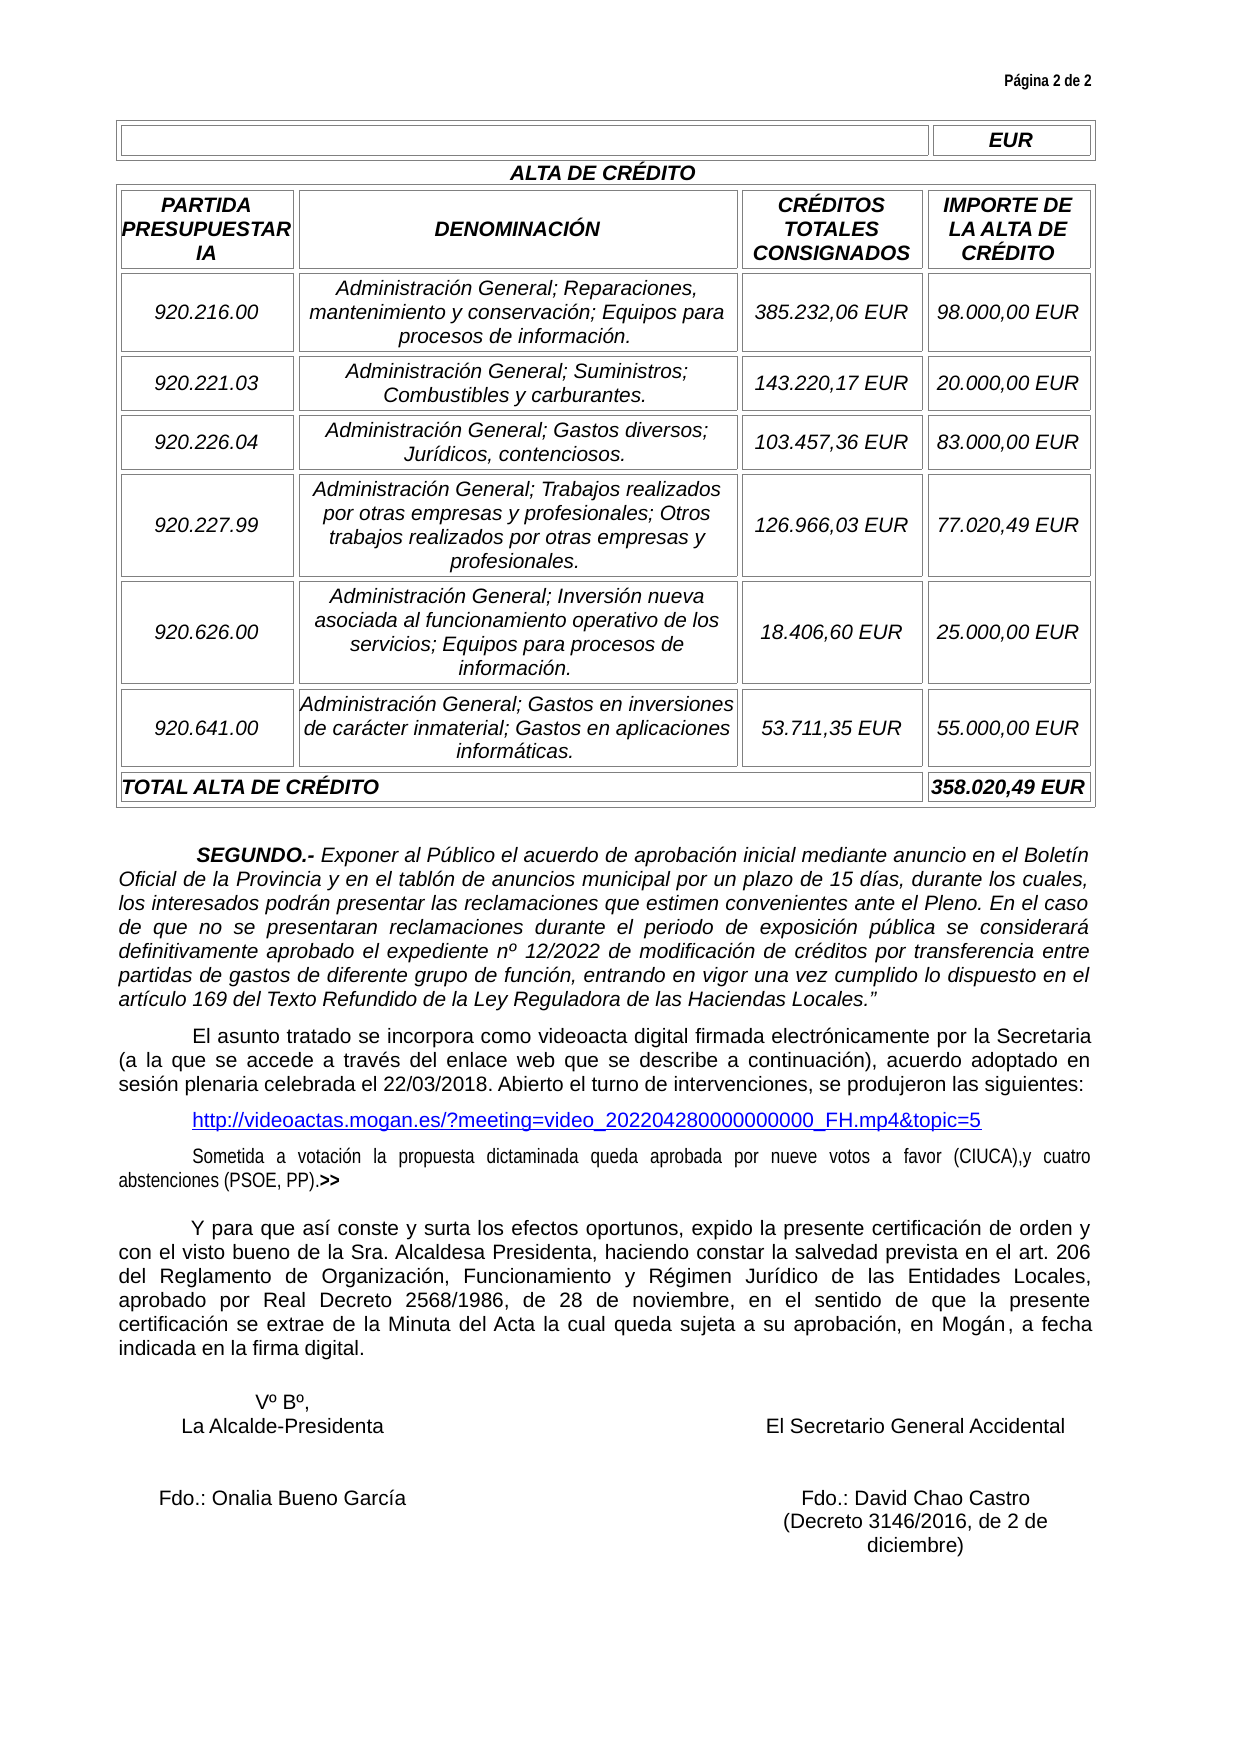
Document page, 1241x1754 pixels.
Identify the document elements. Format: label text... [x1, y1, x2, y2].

table_cell Administración General; Suministros; Combustibles y carburantes. [296, 351, 740, 410]
text http://videoactas.mogan.es/?meeting=video_202204280000000000_FH.mp4&topic=5 [118, 1108, 1092, 1132]
table_cell 920.626.00 [118, 576, 296, 683]
table_header IMPORTE DE LA ALTA DE CRÉDITO [925, 185, 1092, 267]
table_cell 126.966,03 EUR [740, 469, 925, 576]
table_cell 77.020,49 EUR [925, 469, 1092, 576]
table_cell 143.220,17 EUR [740, 351, 925, 410]
table_cell [118, 121, 931, 155]
text El asunto tratado se incorpora como videoacta digital firmada electrónicamente por la Secretaria (a la que se accede a través del enlace web que se describe a continuación), acuerdo adoptado en sesión plenaria celebrada el 22/03/2018. Abierto el turno de intervenciones, se produjeron las siguientes: [118, 1023, 1092, 1095]
text ALTA DE CRÉDITO [118, 161, 1092, 184]
table_cell 83.000,00 EUR [925, 410, 1092, 469]
text Y para que así conste y surta los efectos oportunos, expido la presente certificación de orden y con el visto bueno de la Sra. Alcaldesa Presidenta, haciendo constar la salvedad prevista en el art. 206 del Reglamento de Organización, Funcionamiento y Régimen Jurídico de las Entidades Locales, aprobado por Real Decreto 2568/1986, de 28 de noviembre, en el sentido de que la presente certificación se extrae de la Minuta del Acta la cual queda sujeta a su aprobación, en Mogán, a fecha indicada en la firma digital. [118, 1216, 1092, 1360]
table_header [443, 1384, 738, 1563]
table_cell Administración General; Reparaciones, mantenimiento y conservación; Equipos para procesos de información. [296, 268, 740, 351]
table_cell 98.000,00 EUR [925, 268, 1092, 351]
table_cell 385.232,06 EUR [740, 268, 925, 351]
table_cell TOTAL ALTA DE CRÉDITO [118, 766, 925, 801]
table_header El Secretario General Accidental Fdo.: David Chao Castro (Decreto 3146/2016, de 2 de diciembre) [739, 1384, 1092, 1563]
table_cell 103.457,36 EUR [740, 410, 925, 469]
table_cell 53.711,35 EUR [740, 683, 925, 766]
table_cell 25.000,00 EUR [925, 576, 1092, 683]
table_cell Administración General; Gastos en inversiones de carácter inmaterial; Gastos en aplicaciones informáticas. [296, 683, 740, 766]
table_cell 358.020,49 EUR [925, 766, 1092, 801]
text SEGUNDO.- Exponer al Público el acuerdo de aprobación inicial mediante anuncio en el Boletín Oficial de la Provincia y en el tablón de anuncios municipal por un plazo de 15 días, durante los cuales, los interesados podrán presentar las reclamaciones que estimen convenientes ante el Pleno. En el caso de que no se presentaran reclamaciones durante el periodo de exposición pública se considerará definitivamente aprobado el expediente nº 12/2022 de modificación de créditos por transferencia entre partidas de gastos de diferente grupo de función, entrando en vigor una vez cumplido lo dispuesto en el artículo 169 del Texto Refundido de la Ley Reguladora de las Haciendas Locales.” [118, 843, 1092, 1011]
table_cell 920.226.04 [118, 410, 296, 469]
table_header DENOMINACIÓN [296, 185, 740, 267]
table_header CRÉDITOS TOTALES CONSIGNADOS [740, 185, 925, 267]
table_cell Administración General; Inversión nueva asociada al funcionamiento operativo de los servicios; Equipos para procesos de información. [296, 576, 740, 683]
text Sometida a votación la propuesta dictaminada queda aprobada por nueve votos a favor (CIUCA),y cuatro abstenciones (PSOE, PP).>> [118, 1144, 1092, 1192]
table_cell 920.216.00 [118, 268, 296, 351]
table_cell 18.406,60 EUR [740, 576, 925, 683]
table_cell 920.227.99 [118, 469, 296, 576]
table_cell 920.641.00 [118, 683, 296, 766]
table_cell 20.000,00 EUR [925, 351, 1092, 410]
table_header PARTIDA PRESUPUESTARIA [118, 185, 296, 267]
table_cell Administración General; Trabajos realizados por otras empresas y profesionales; Otros trabajos realizados por otras empresas y profesionales. [296, 469, 740, 576]
table_cell Administración General; Gastos diversos; Jurídicos, contenciosos. [296, 410, 740, 469]
table_header Vº Bº, La Alcalde-Presidenta Fdo.: Onalia Bueno García [122, 1384, 443, 1563]
table_cell 55.000,00 EUR [925, 683, 1092, 766]
table_cell 920.221.03 [118, 351, 296, 410]
table_cell EUR [931, 121, 1092, 155]
